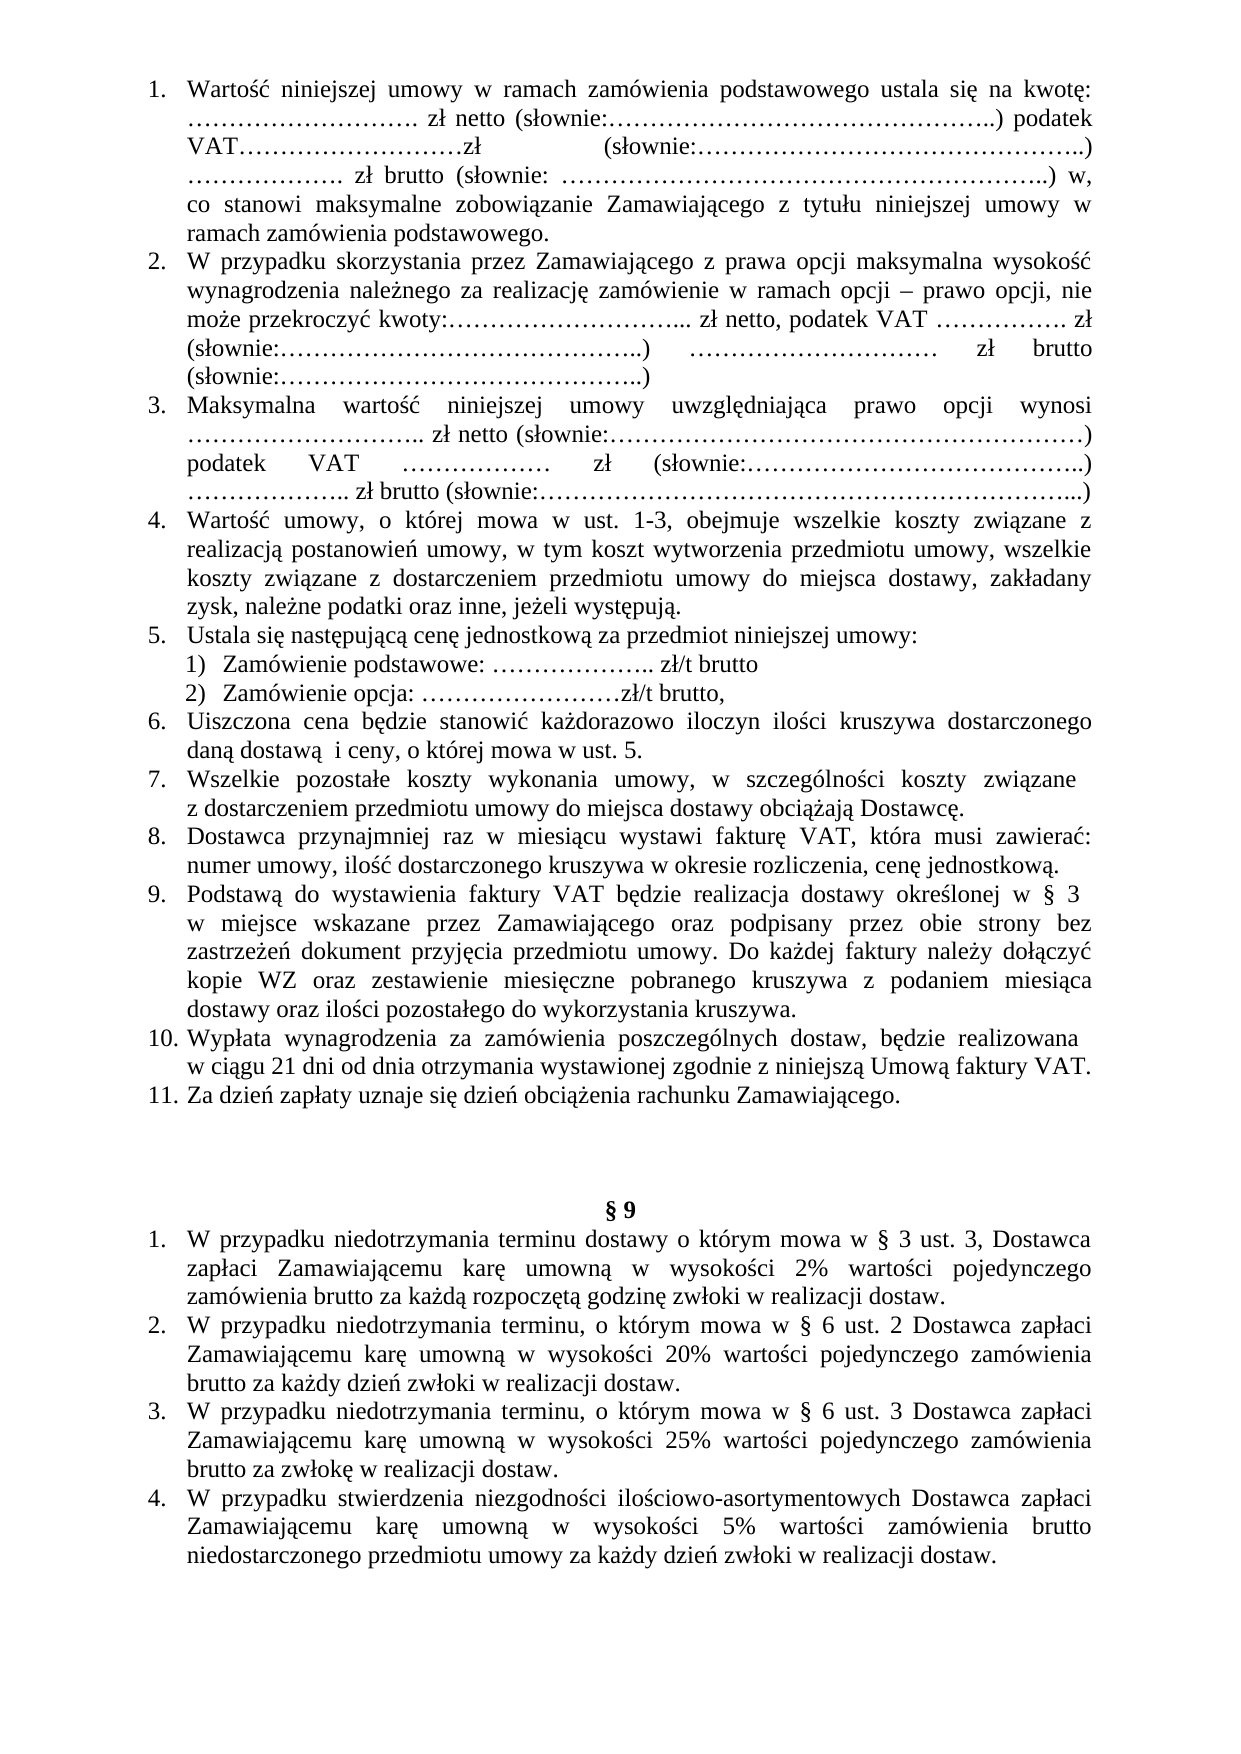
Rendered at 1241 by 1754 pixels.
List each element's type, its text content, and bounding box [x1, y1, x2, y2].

text § 9 [148, 1195, 1093, 1224]
list W przypadku niedotrzymania terminu, o którym mowa w § 6 ust. 2 Dostawca zapłaci Zamawiającemu karę umowną w wysokości 20% wartości pojedynczego zamówienia brutto za każdy dzień zwłoki w realizacji dostaw. [148, 1310, 1093, 1396]
list Wartość niniejszej umowy w ramach zamówienia podstawowego ustala się na kwotę: ………………………. zł netto (słownie:………………………………………..) podatek VAT………………………zł (słownie:………………………………………..) ………………. zł brutto (słownie: …………………………………………………..) w, co stanowi maksymalne zobowiązanie Zamawiającego z tytułu niniejszej umowy w ramach zamówienia podstawowego. [148, 74, 1093, 246]
list Dostawca przynajmniej raz w miesiącu wystawi fakturę VAT, która musi zawierać: numer umowy, ilość dostarczonego kruszywa w okresie rozliczenia, cenę jednostkową. [148, 821, 1093, 879]
list Uiszczona cena będzie stanowić każdorazowo iloczyn ilości kruszywa dostarczonego daną dostawą i ceny, o której mowa w ust. 5. [148, 706, 1093, 764]
list W przypadku skorzystania przez Zamawiającego z prawa opcji maksymalna wysokość wynagrodzenia należnego za realizację zamówienie w ramach opcji – prawo opcji, nie może przekroczyć kwoty:………………………... zł netto, podatek VAT ……………. zł (słownie:……………………………………..) ………………………… zł brutto (słownie:……………………………………..) [148, 246, 1093, 390]
list W przypadku niedotrzymania terminu, o którym mowa w § 6 ust. 3 Dostawca zapłaci Zamawiającemu karę umowną w wysokości 25% wartości pojedynczego zamówienia brutto za zwłokę w realizacji dostaw. [148, 1396, 1093, 1483]
list Za dzień zapłaty uznaje się dzień obciążenia rachunku Zamawiającego. [148, 1080, 1093, 1109]
list Wypłata wynagrodzenia za zamówienia poszczególnych dostaw, będzie realizowana w ciągu 21 dni od dnia otrzymania wystawionej zgodnie z niniejszą Umową faktury VAT. [148, 1023, 1093, 1080]
list Zamówienie opcja: ……………………zł/t brutto, [185, 678, 1093, 706]
list Wartość umowy, o której mowa w ust. 1-3, obejmuje wszelkie koszty związane z realizacją postanowień umowy, w tym koszt wytworzenia przedmiotu umowy, wszelkie koszty związane z dostarczeniem przedmiotu umowy do miejsca dostawy, zakładany zysk, należne podatki oraz inne, jeżeli występują. [148, 505, 1093, 620]
list Wszelkie pozostałe koszty wykonania umowy, w szczególności koszty związane z dostarczeniem przedmiotu umowy do miejsca dostawy obciążają Dostawcę. [148, 764, 1093, 821]
list Maksymalna wartość niniejszej umowy uwzględniająca prawo opcji wynosi ……………………….. zł netto (słownie:…………………………………………………) podatek VAT ……………… zł (słownie:…………………………………..) ……………….. zł brutto (słownie:………………………………………………………...) [148, 390, 1093, 505]
list Ustala się następującą cenę jednostkową za przedmiot niniejszej umowy: [148, 620, 1093, 649]
list W przypadku stwierdzenia niezgodności ilościowo-asortymentowych Dostawca zapłaci Zamawiającemu karę umowną w wysokości 5% wartości zamówienia brutto niedostarczonego przedmiotu umowy za każdy dzień zwłoki w realizacji dostaw. [148, 1483, 1093, 1569]
list W przypadku niedotrzymania terminu dostawy o którym mowa w § 3 ust. 3, Dostawca zapłaci Zamawiającemu karę umowną w wysokości 2% wartości pojedynczego zamówienia brutto za każdą rozpoczętą godzinę zwłoki w realizacji dostaw. [148, 1224, 1093, 1310]
list Zamówienie podstawowe: ……………….. zł/t brutto [185, 649, 1093, 678]
list Podstawą do wystawienia faktury VAT będzie realizacja dostawy określonej w § 3 w miejsce wskazane przez Zamawiającego oraz podpisany przez obie strony bez zastrzeżeń dokument przyjęcia przedmiotu umowy. Do każdej faktury należy dołączyć kopie WZ oraz zestawienie miesięczne pobranego kruszywa z podaniem miesiąca dostawy oraz ilości pozostałego do wykorzystania kruszywa. [148, 879, 1093, 1023]
